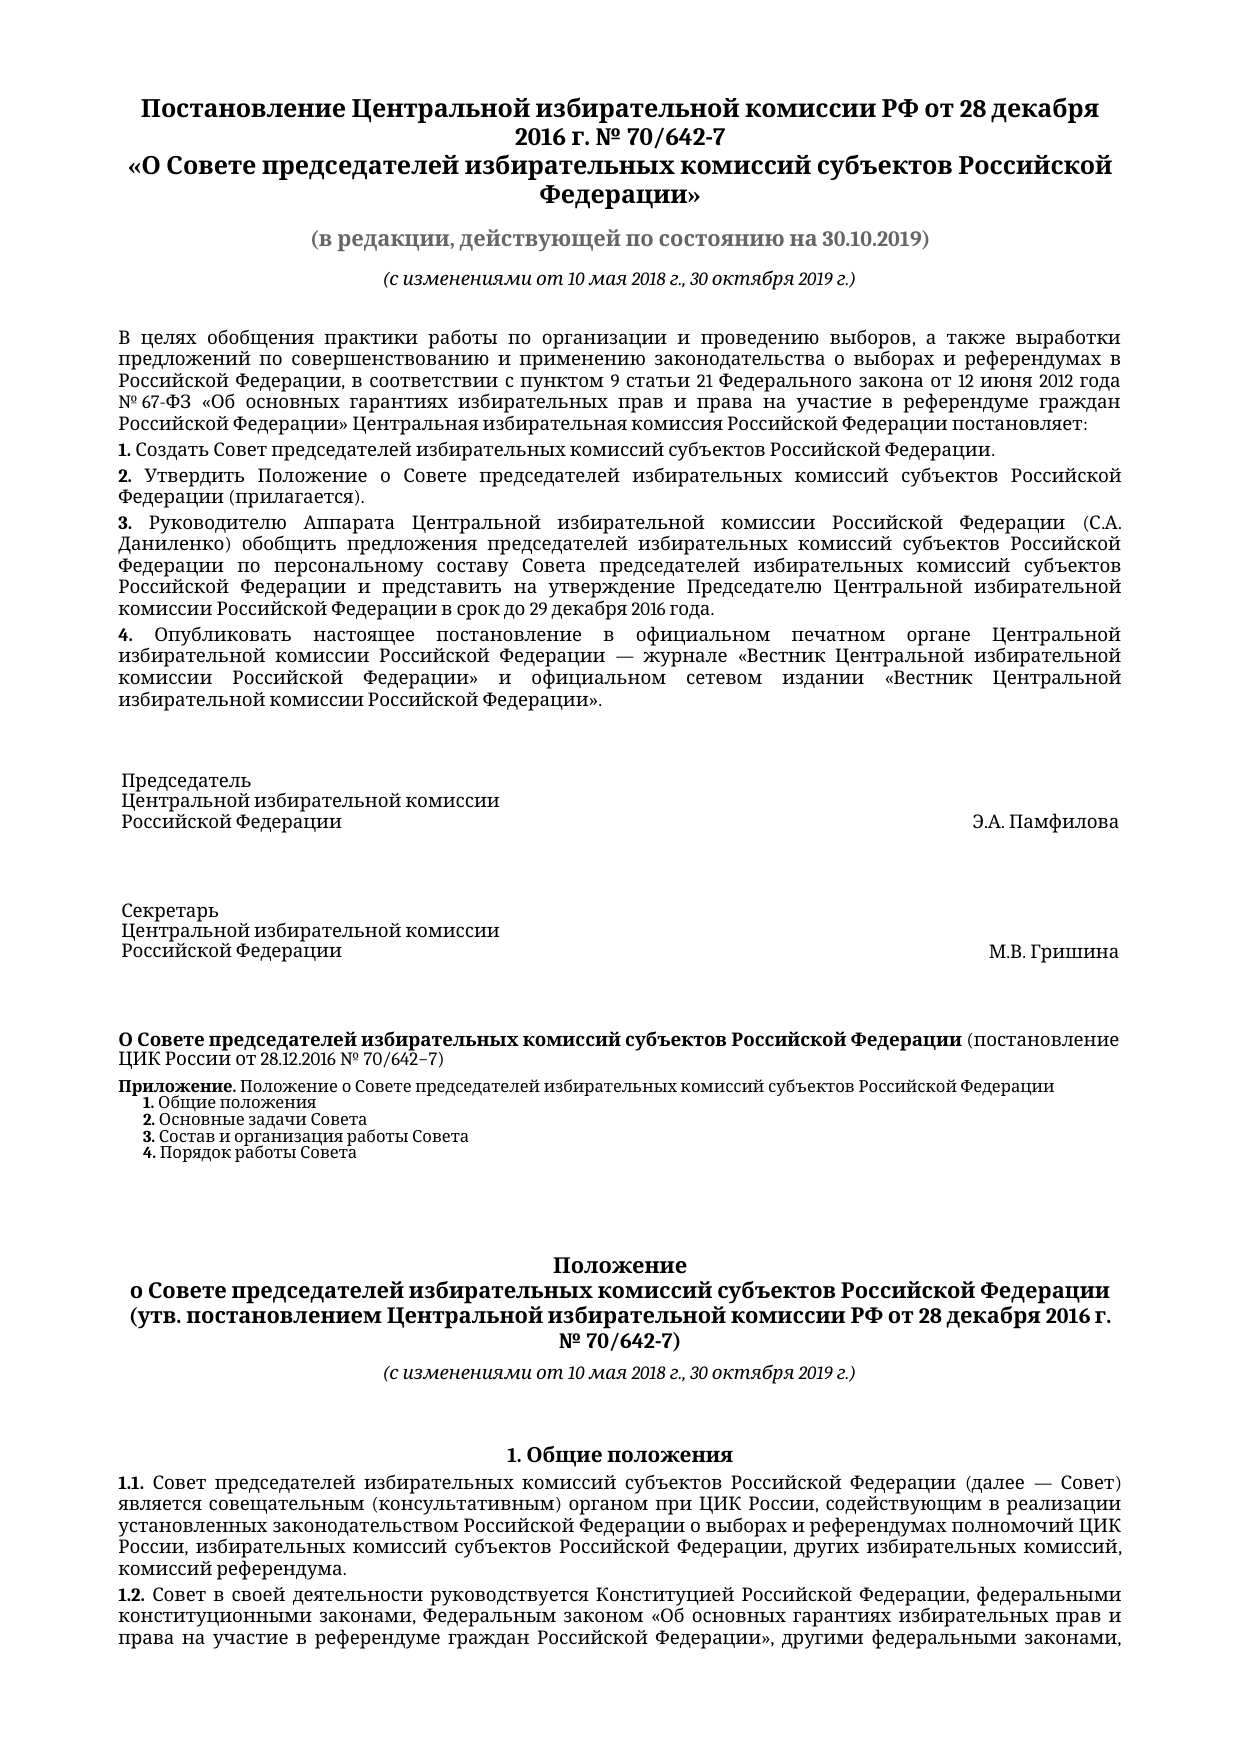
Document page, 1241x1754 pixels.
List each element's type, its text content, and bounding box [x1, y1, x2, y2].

text 3. Состав и организация работы Совета [143, 1129, 1122, 1145]
table_header Председатель Центральной избирательной комиссии Российской Федерации [118, 769, 781, 840]
text 2. Утвердить Положение о Совете председателей избирательных комиссий субъектов Российской Федерации (прилагается). [118, 465, 1122, 508]
text 3. Руководителю Аппарата Центральной избирательной комиссии Российской Федерации (С.А. Даниленко) обобщить предложения председателей избирательных комиссий субъектов Российской Федерации по персональному составу Совета председателей избирательных комиссий субъектов Российской Федерации и представить на утверждение Председателю Центральной избирательной комиссии Российской Федерации в срок до 29 декабря 2016 года. [118, 512, 1122, 620]
subtitle Постановление Центральной избирательной комиссии РФ от 28 декабря 2016 г. № 70/642-7 «О Совете председателей избирательных комиссий субъектов Российской Федерации» [118, 94, 1122, 209]
text 4. Порядок работы Совета [143, 1145, 1122, 1162]
text (с изменениями от 10 мая 2018 г., 30 октября 2019 г.) [130, 1364, 1110, 1383]
text 4. Опубликовать настоящее постановление в официальном печатном органе Центральной избирательной комиссии Российской Федерации — журнале «Вестник Центральной избирательной комиссии Российской Федерации» и официальном сетевом издании «Вестник Центральной избирательной комиссии Российской Федерации». [118, 624, 1122, 711]
text 1.1. Совет председателей избирательных комиссий субъектов Российской Федерации (далее — Совет) является совещательным (консультативным) органом при ЦИК России, содействующим в реализации установленных законодательством Российской Федерации о выборах и референдумах полномочий ЦИК России, избирательных комиссий субъектов Российской Федерации, других избирательных комиссий, комиссий референдума. [118, 1472, 1122, 1580]
table_header Секретарь Центральной избирательной комиссии Российской Федерации [118, 898, 781, 969]
subtitle Положение о Совете председателей избирательных комиссий субъектов Российской Федерации (утв. постановлением Центральной избирательной комиссии РФ от 28 декабря 2016 г. № 70/642-7) [118, 1253, 1122, 1354]
text 1.2. Совет в своей деятельности руководствуется Конституцией Российской Федерации, федеральными конституционными законами, Федеральным законом «Об основных гарантиях избирательных прав и права на участие в референдуме граждан Российской Федерации», другими федеральными законами, [118, 1584, 1122, 1649]
text О Совете председателей избирательных комиссий субъектов Российской Федерации (постановление ЦИК России от 28.12.2016 № 70/642−7) [118, 1031, 1122, 1069]
text 1. Создать Совет председателей избирательных комиссий субъектов Российской Федерации. [118, 439, 1122, 461]
text (с изменениями от 10 мая 2018 г., 30 октября 2019 г.) [130, 271, 1110, 289]
table_header М.В. Гришина [781, 898, 1122, 969]
text В целях обобщения практики работы по организации и проведению выборов, а также выработки предложений по совершенствованию и применению законодательства о выборах и референдумах в Российской Федерации, в соответствии с пунктом 9 статьи 21 Федерального закона от 12 июня 2012 года № 67-ФЗ «Об основных гарантиях избирательных прав и права на участие в референдуме граждан Российской Федерации» Центральная избирательная комиссия Российской Федерации постановляет: [118, 327, 1122, 435]
table_header Э.А. Памфилова [781, 769, 1122, 840]
text 1. Общие положения [143, 1096, 1122, 1112]
subtitle (в редакции, действующей по состоянию на 30.10.2019) [118, 227, 1122, 252]
text 2. Основные задачи Совета [143, 1112, 1122, 1129]
text Приложение. Положение о Совете председателей избирательных комиссий субъектов Российской Федерации [118, 1079, 1122, 1096]
subtitle 1. Общие положения [118, 1444, 1122, 1468]
